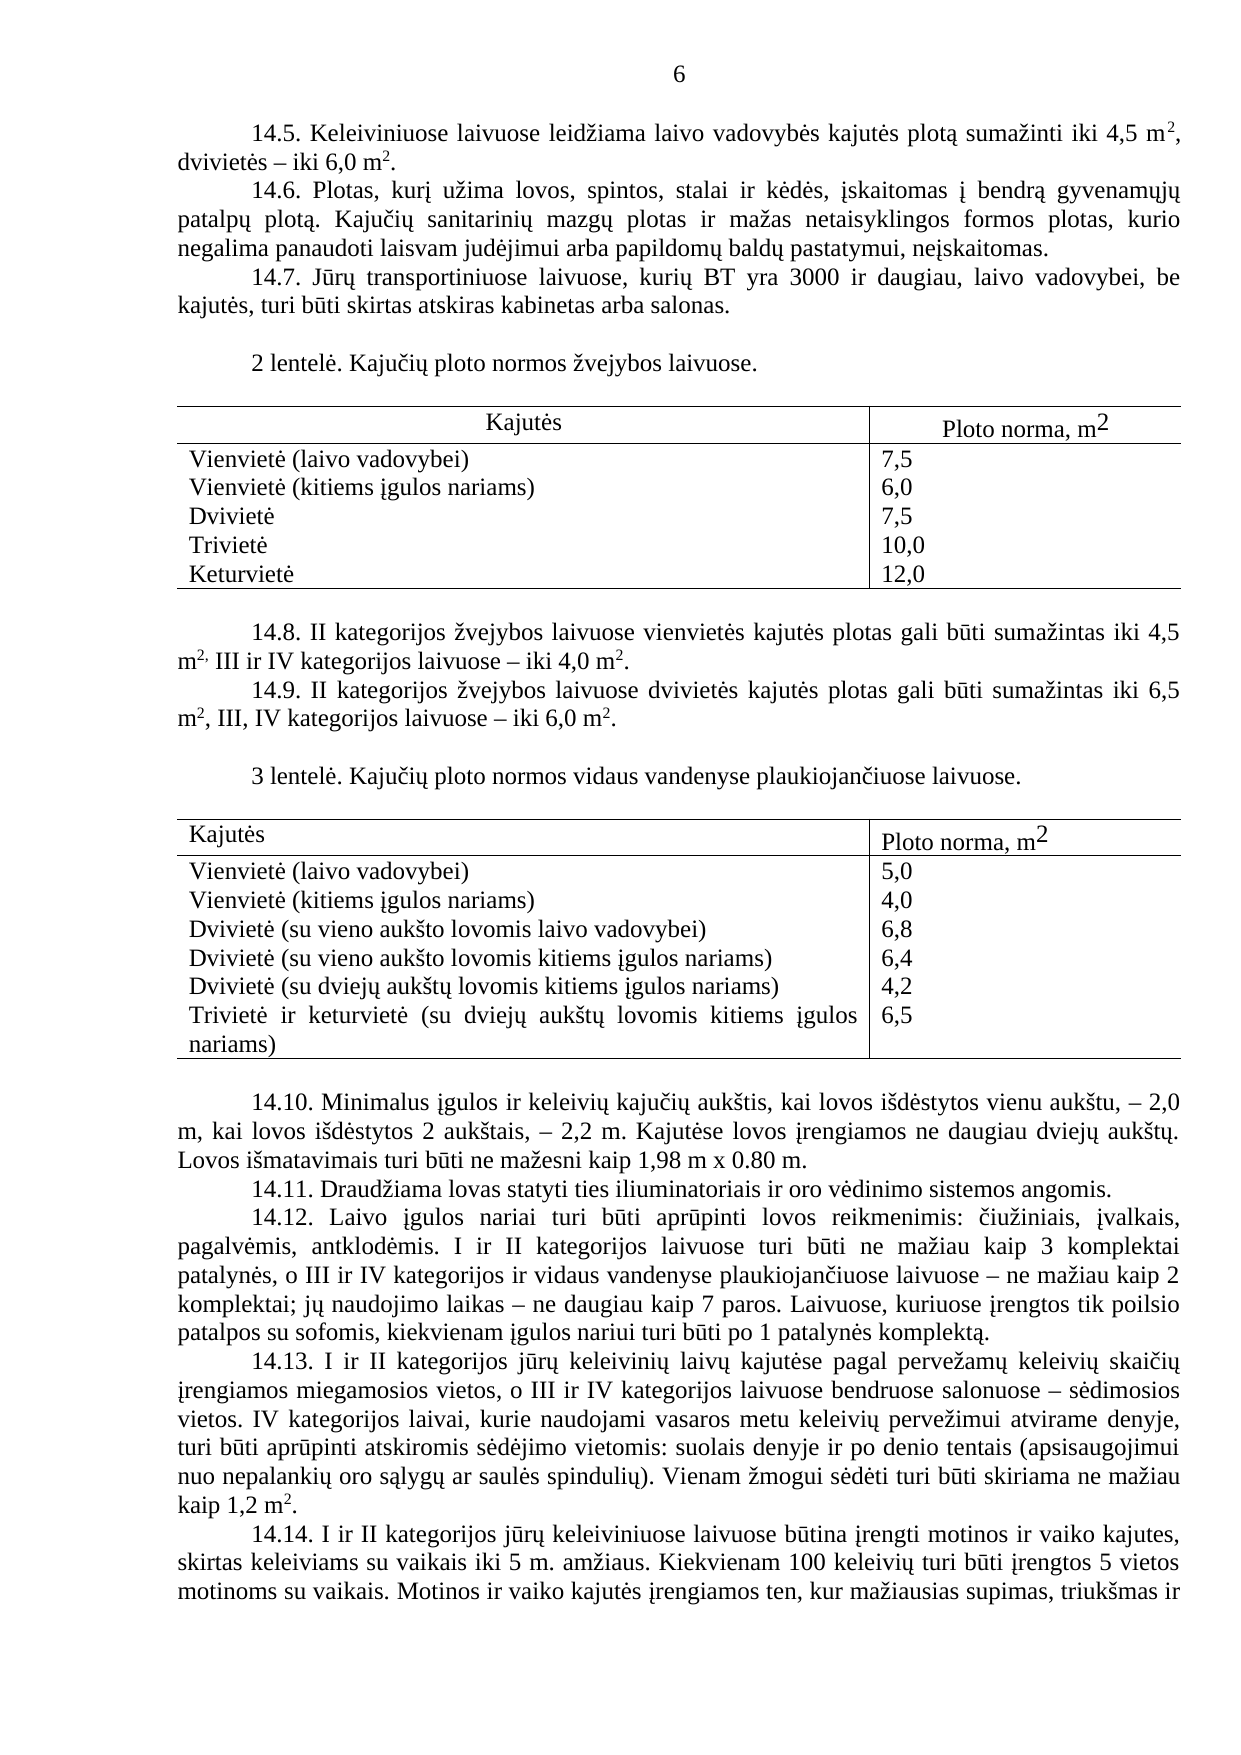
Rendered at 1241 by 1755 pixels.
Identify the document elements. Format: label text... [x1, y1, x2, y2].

table_cell 6,5 [870, 1000, 1181, 1058]
table_cell 10,0 [870, 530, 1181, 559]
table_header Ploto norma, m2 [870, 820, 1181, 855]
text 14.11. Draudžiama lovas statyti ties iliuminatoriais ir oro vėdinimo sistemos angomis. [177, 1174, 1181, 1202]
table_cell 7,5 [870, 501, 1181, 530]
table_cell Dvivietė (su dviejų aukštų lovomis kitiems įgulos nariams) [177, 971, 869, 1000]
table_header Kajutės [177, 407, 869, 443]
text 14.7. Jūrų transportiniuose laivuose, kurių BT yra 3000 ir daugiau, laivo vadovybei, be kajutės, turi būti skirtas atskiras kabinetas arba salonas. [177, 262, 1181, 319]
table_cell Vienvietė (kitiems įgulos nariams) [177, 473, 869, 501]
table_cell Vienvietė (laivo vadovybei) [177, 856, 869, 885]
table_cell 4,2 [870, 971, 1181, 1000]
text 14.10. Minimalus įgulos ir keleivių kajučių aukštis, kai lovos išdėstytos vienu aukštu, – 2,0 m, kai lovos išdėstytos 2 aukštais, – 2,2 m. Kajutėse lovos įrengiamos ne daugiau dviejų aukštų. Lovos išmatavimais turi būti ne mažesni kaip 1,98 m x 0.80 m. [177, 1087, 1181, 1174]
table_cell 6,0 [870, 473, 1181, 501]
table_cell Trivietė ir keturvietė (su dviejų aukštų lovomis kitiems įgulos nariams) [177, 1000, 869, 1058]
text 14.6. Plotas, kurį užima lovos, spintos, stalai ir kėdės, įskaitomas į bendrą gyvenamųjų patalpų plotą. Kajučių sanitarinių mazgų plotas ir mažas netaisyklingos formos plotas, kurio negalima panaudoti laisvam judėjimui arba papildomų baldų pastatymui, neįskaitomas. [177, 176, 1181, 262]
table_cell 4,0 [870, 885, 1181, 914]
table_header Kajutės [177, 820, 869, 855]
text 2 lentelė. Kajučių ploto normos žvejybos laivuose. [177, 348, 1181, 377]
text 3 lentelė. Kajučių ploto normos vidaus vandenyse plaukiojančiuose laivuose. [177, 761, 1181, 790]
table_cell Vienvietė (laivo vadovybei) [177, 444, 869, 472]
text 14.5. Keleiviniuose laivuose leidžiama laivo vadovybės kajutės plotą sumažinti iki 4,5 m2, dvivietės – iki 6,0 m2. [177, 118, 1181, 176]
table_header Ploto norma, m2 [870, 407, 1181, 443]
text 14.14. I ir II kategorijos jūrų keleiviniuose laivuose būtina įrengti motinos ir vaiko kajutes, skirtas keleiviams su vaikais iki 5 m. amžiaus. Kiekvienam 100 keleivių turi būti įrengtos 5 vietos motinoms su vaikais. Motinos ir vaiko kajutės įrengiamos ten, kur mažiausias supimas, triukšmas ir [177, 1519, 1181, 1605]
table_cell 6,4 [870, 943, 1181, 971]
text 14.12. Laivo įgulos nariai turi būti aprūpinti lovos reikmenimis: čiužiniais, įvalkais, pagalvėmis, antklodėmis. I ir II kategorijos laivuose turi būti ne mažiau kaip 3 komplektai patalynės, o III ir IV kategorijos ir vidaus vandenyse plaukiojančiuose laivuose – ne mažiau kaip 2 komplektai; jų naudojimo laikas – ne daugiau kaip 7 paros. Laivuose, kuriuose įrengtos tik poilsio patalpos su sofomis, kiekvienam įgulos nariui turi būti po 1 patalynės komplektą. [177, 1202, 1181, 1346]
text 14.9. II kategorijos žvejybos laivuose dvivietės kajutės plotas gali būti sumažintas iki 6,5 m2, III, IV kategorijos laivuose – iki 6,0 m2. [177, 675, 1181, 732]
text 14.8. II kategorijos žvejybos laivuose vienvietės kajutės plotas gali būti sumažintas iki 4,5 m2, III ir IV kategorijos laivuose – iki 4,0 m2. [177, 617, 1181, 675]
table_cell Trivietė [177, 530, 869, 559]
table_cell Dvivietė (su vieno aukšto lovomis kitiems įgulos nariams) [177, 943, 869, 971]
table_cell 12,0 [870, 559, 1181, 587]
table_cell 7,5 [870, 444, 1181, 472]
table_cell Vienvietė (kitiems įgulos nariams) [177, 885, 869, 914]
table_cell 6,8 [870, 914, 1181, 943]
text 14.13. I ir II kategorijos jūrų keleivinių laivų kajutėse pagal pervežamų keleivių skaičių įrengiamos miegamosios vietos, o III ir IV kategorijos laivuose bendruose salonuose – sėdimosios vietos. IV kategorijos laivai, kurie naudojami vasaros metu keleivių pervežimui atvirame denyje, turi būti aprūpinti atskiromis sėdėjimo vietomis: suolais denyje ir po denio tentais (apsisaugojimui nuo nepalankių oro sąlygų ar saulės spindulių). Vienam žmogui sėdėti turi būti skiriama ne mažiau kaip 1,2 m2. [177, 1346, 1181, 1519]
table_cell Dvivietė [177, 501, 869, 530]
table_cell Keturvietė [177, 559, 869, 587]
table_cell 5,0 [870, 856, 1181, 885]
table_cell Dvivietė (su vieno aukšto lovomis laivo vadovybei) [177, 914, 869, 943]
